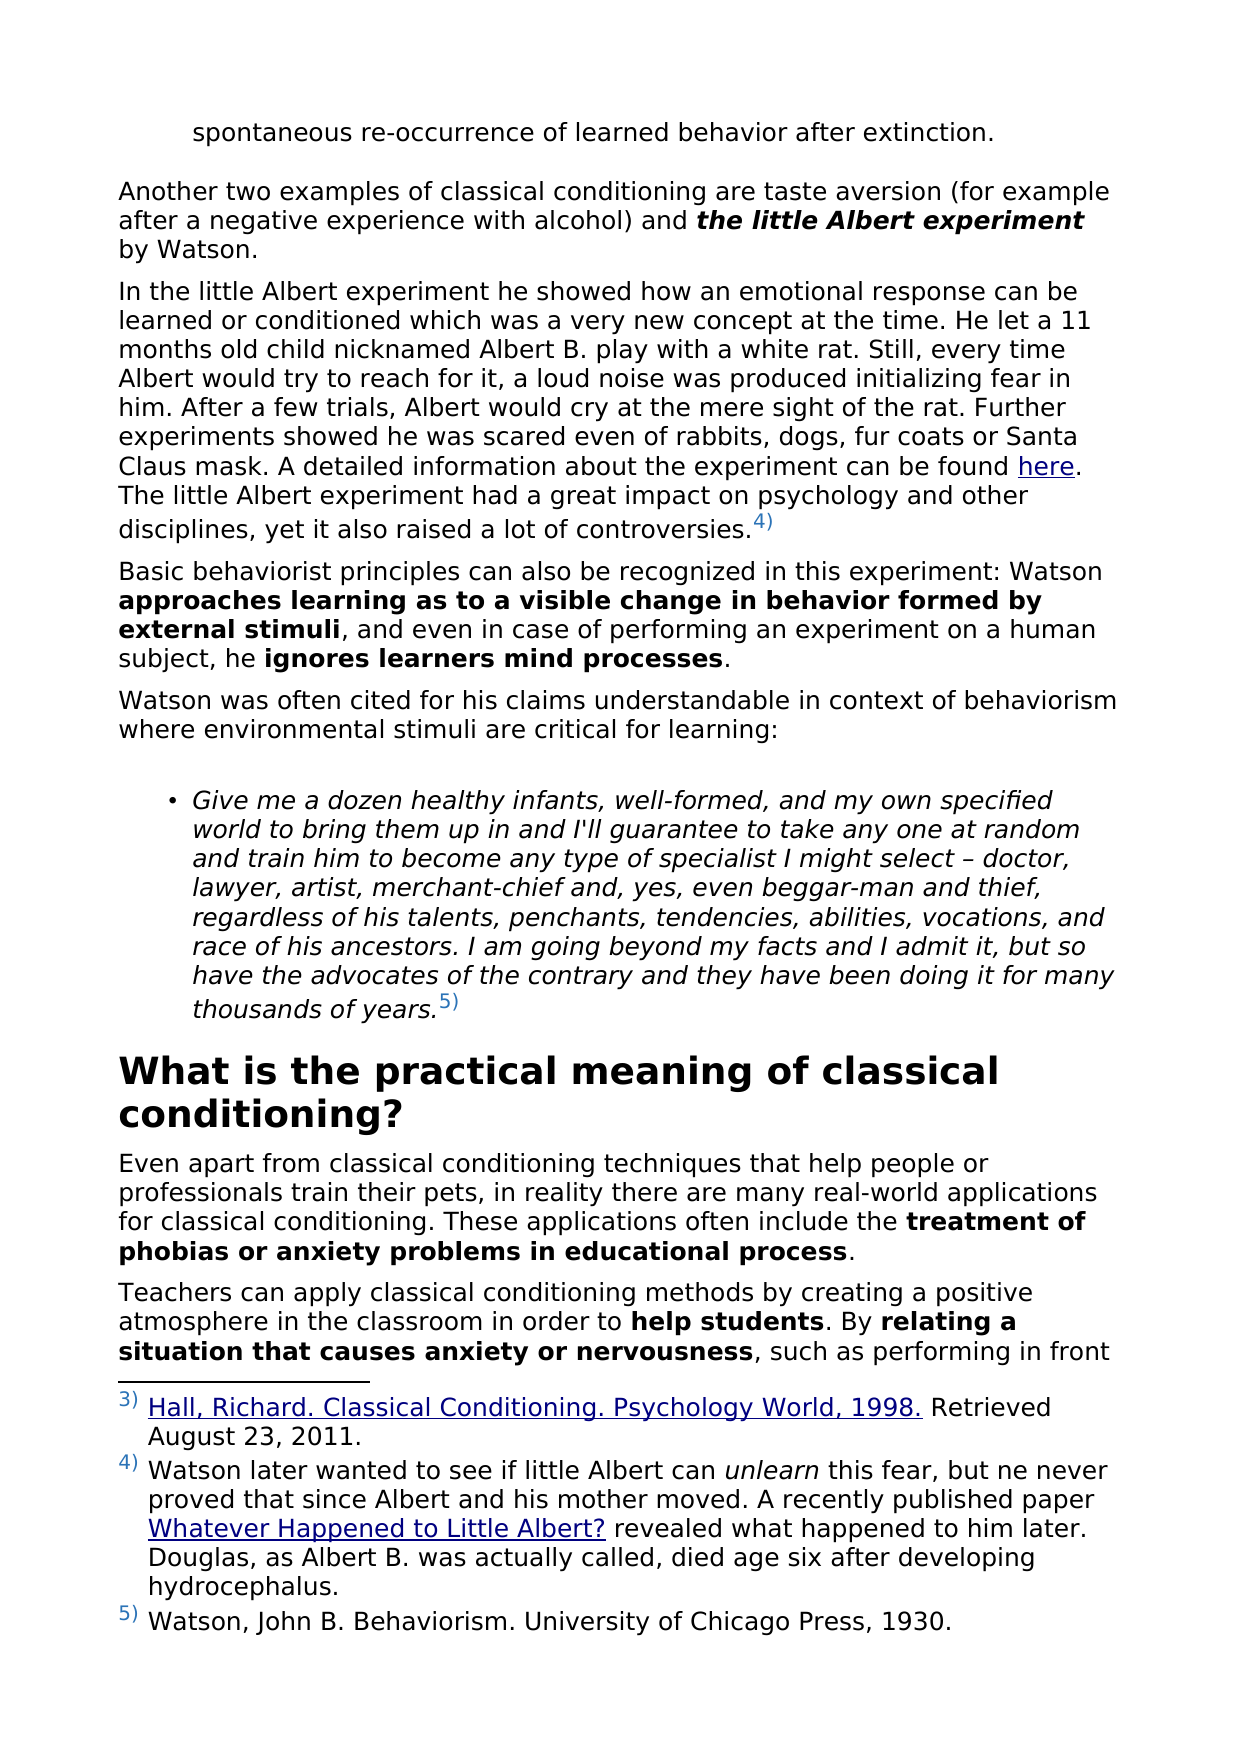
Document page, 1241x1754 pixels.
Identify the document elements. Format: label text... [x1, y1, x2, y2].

text Teachers can apply classical conditioning methods by creating a positive atmosphere in the classroom in order to help students. By relating a situation that causes anxiety or nervousness, such as performing in front [118, 1278, 1122, 1366]
text Watson later wanted to see if little Albert can unlearn this fear, but ne never proved that since Albert and his mother moved. A recently published paper Whatever Happened to Little Albert? revealed what happened to him later. Douglas, as Albert B. was actually called, died age six after developing hydrocephalus. [118, 1451, 1122, 1602]
text Hall, Richard. Classical Conditioning. Psychology World, 1998. Retrieved August 23, 2011. [118, 1388, 1122, 1451]
text Watson was often cited for his claims understandable in context of behaviorism where environmental stimuli are critical for learning: [118, 686, 1122, 744]
list Watson, John B. Behaviorism. University of Chicago Press, 1930. [118, 1602, 1122, 1636]
text Even apart from classical conditioning techniques that help people or professionals train their pets, in reality there are many real-world applications for classical conditioning. These applications often include the treatment of phobias or anxiety problems in educational process. [118, 1149, 1122, 1266]
text In the little Albert experiment he showed how an emotional response can be learned or conditioned which was a very new concept at the time. He let a 11 months old child nicknamed Albert B. play with a white rat. Still, every time Albert would try to reach for it, a loud noise was produced initializing fear in him. After a few trials, Albert would cry at the mere sight of the rat. Further experiments showed he was scared even of rabbits, dogs, fur coats or Santa Claus mask. A detailed information about the experiment can be found here. The little Albert experiment had a great impact on psychology and other disciplines, yet it also raised a lot of controversies. [118, 277, 1122, 544]
list Give me a dozen healthy infants, well-formed, and my own specified world to bring them up in and I'll guarantee to take any one at random and train him to become any type of specialist I might select – doctor, lawyer, artist, merchant-chief and, yes, even beggar-man and thief, regardless of his talents, penchants, tendencies, abilities, vocations, and race of his ancestors. I am going beyond my facts and I admit it, but so have the advocates of the contrary and they have been doing it for many thousands of years. [177, 786, 1122, 1024]
list - spontaneous re-occurrence of learned behavior after extinction. [177, 118, 1122, 147]
text Another two examples of classical conditioning are taste aversion (for example after a negative experience with alcohol) and the little Albert experiment by Watson. [118, 177, 1122, 264]
text Basic behaviorist principles can also be recognized in this experiment: Watson approaches learning as to a visible change in behavior formed by external stimuli, and even in case of performing an experiment on a human subject, he ignores learners mind processes. [118, 557, 1122, 673]
subtitle What is the practical meaning of classical conditioning? [118, 1049, 1122, 1137]
